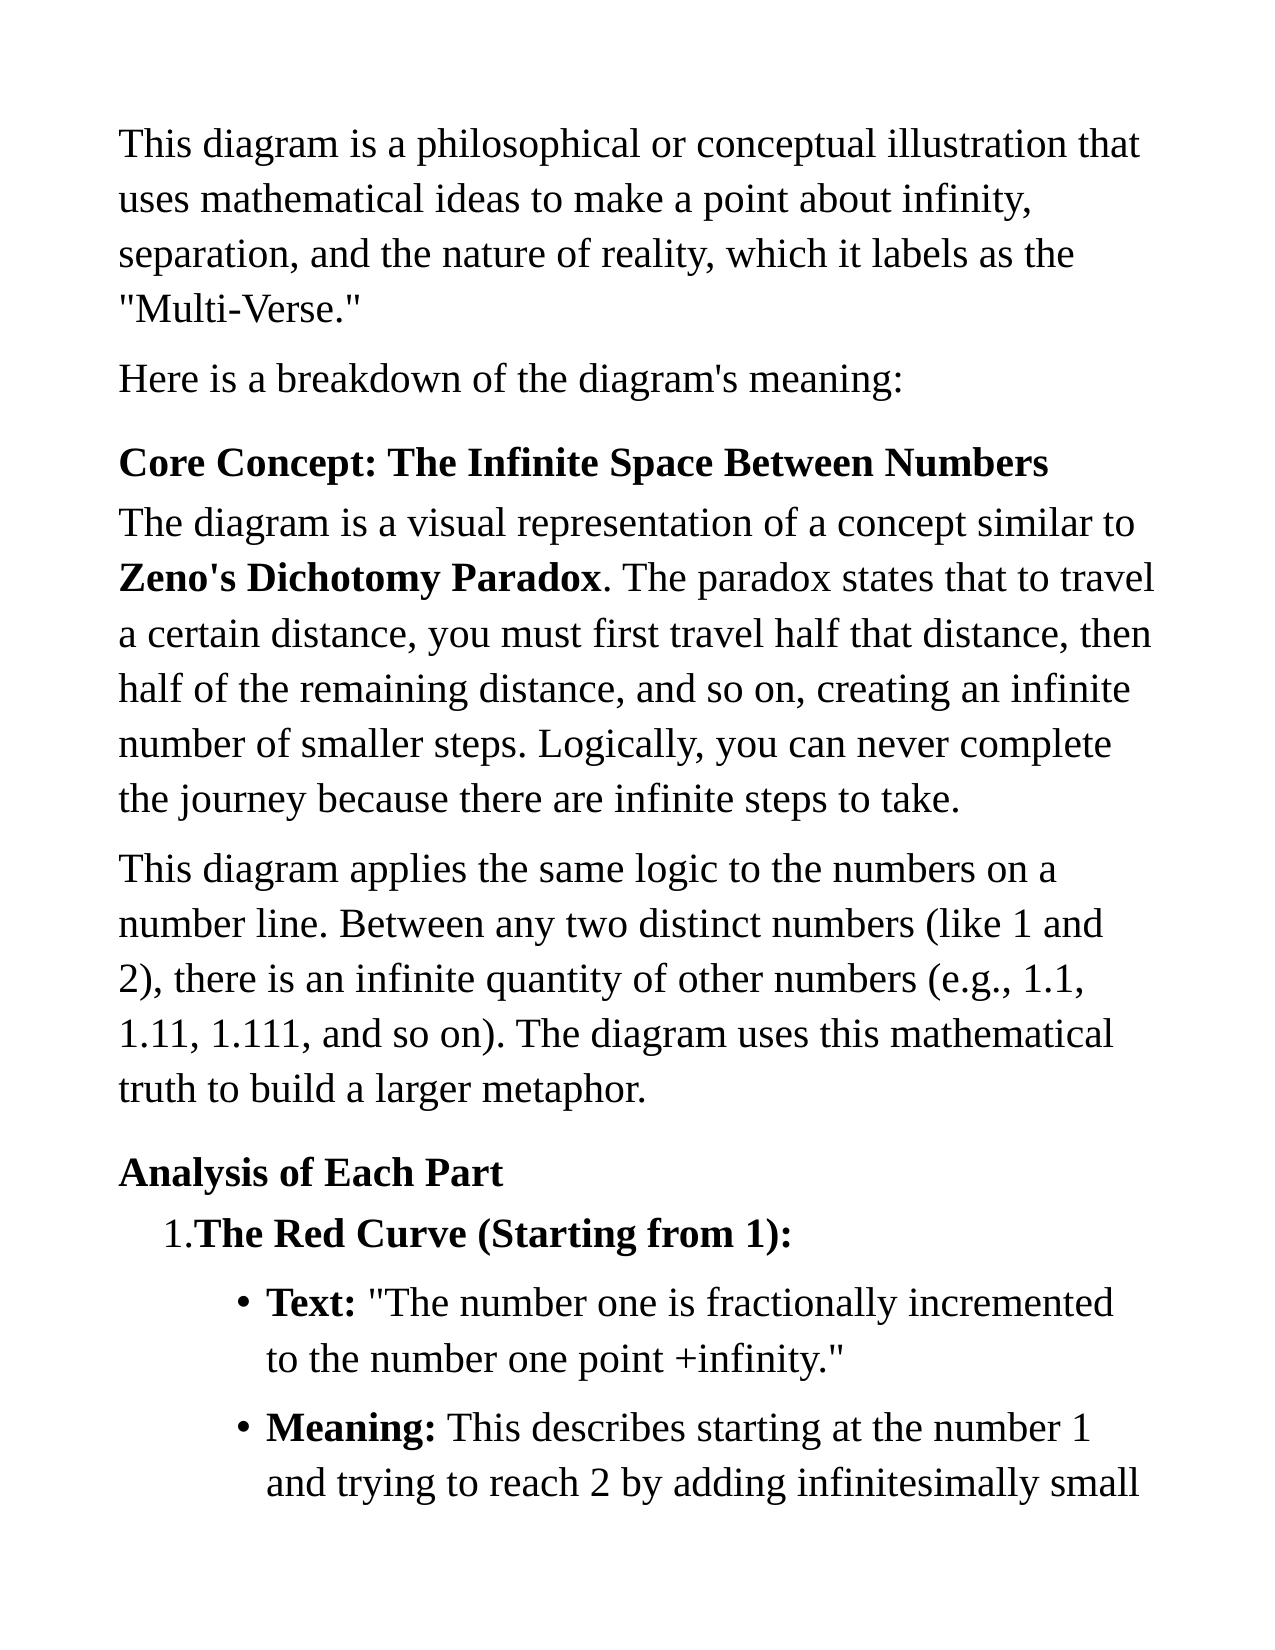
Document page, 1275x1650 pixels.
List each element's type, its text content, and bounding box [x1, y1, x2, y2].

list Meaning: This describes starting at the number 1 and trying to reach 2 by adding infinitesimally small [236, 1403, 1157, 1506]
subtitle Analysis of Each Part [118, 1148, 1157, 1196]
subtitle Core Concept: The Infinite Space Between Numbers [118, 437, 1157, 485]
text Here is a breakdown of the diagram's meaning: [118, 353, 1157, 401]
text The diagram is a visual representation of a concept similar to Zeno's Dichotomy Paradox. The paradox states that to travel a certain distance, you must first travel half that distance, then half of the remaining distance, and so on, creating an infinite number of smaller steps. Logically, you can never complete the journey because there are infinite steps to take. [118, 498, 1157, 821]
list The Red Curve (Starting from 1): [162, 1208, 1157, 1256]
list Text: "The number one is fractionally incremented to the number one point +infinity." [236, 1278, 1157, 1381]
text This diagram applies the same logic to the numbers on a number line. Between any two distinct numbers (like 1 and 2), there is an infinite quantity of other numbers (e.g., 1.1, 1.11, 1.111, and so on). The diagram uses this mathematical truth to build a larger metaphor. [118, 843, 1157, 1111]
text This diagram is a philosophical or conceptual illustration that uses mathematical ideas to make a point about infinity, separation, and the nature of reality, which it labels as the "Multi-Verse." [118, 118, 1157, 331]
